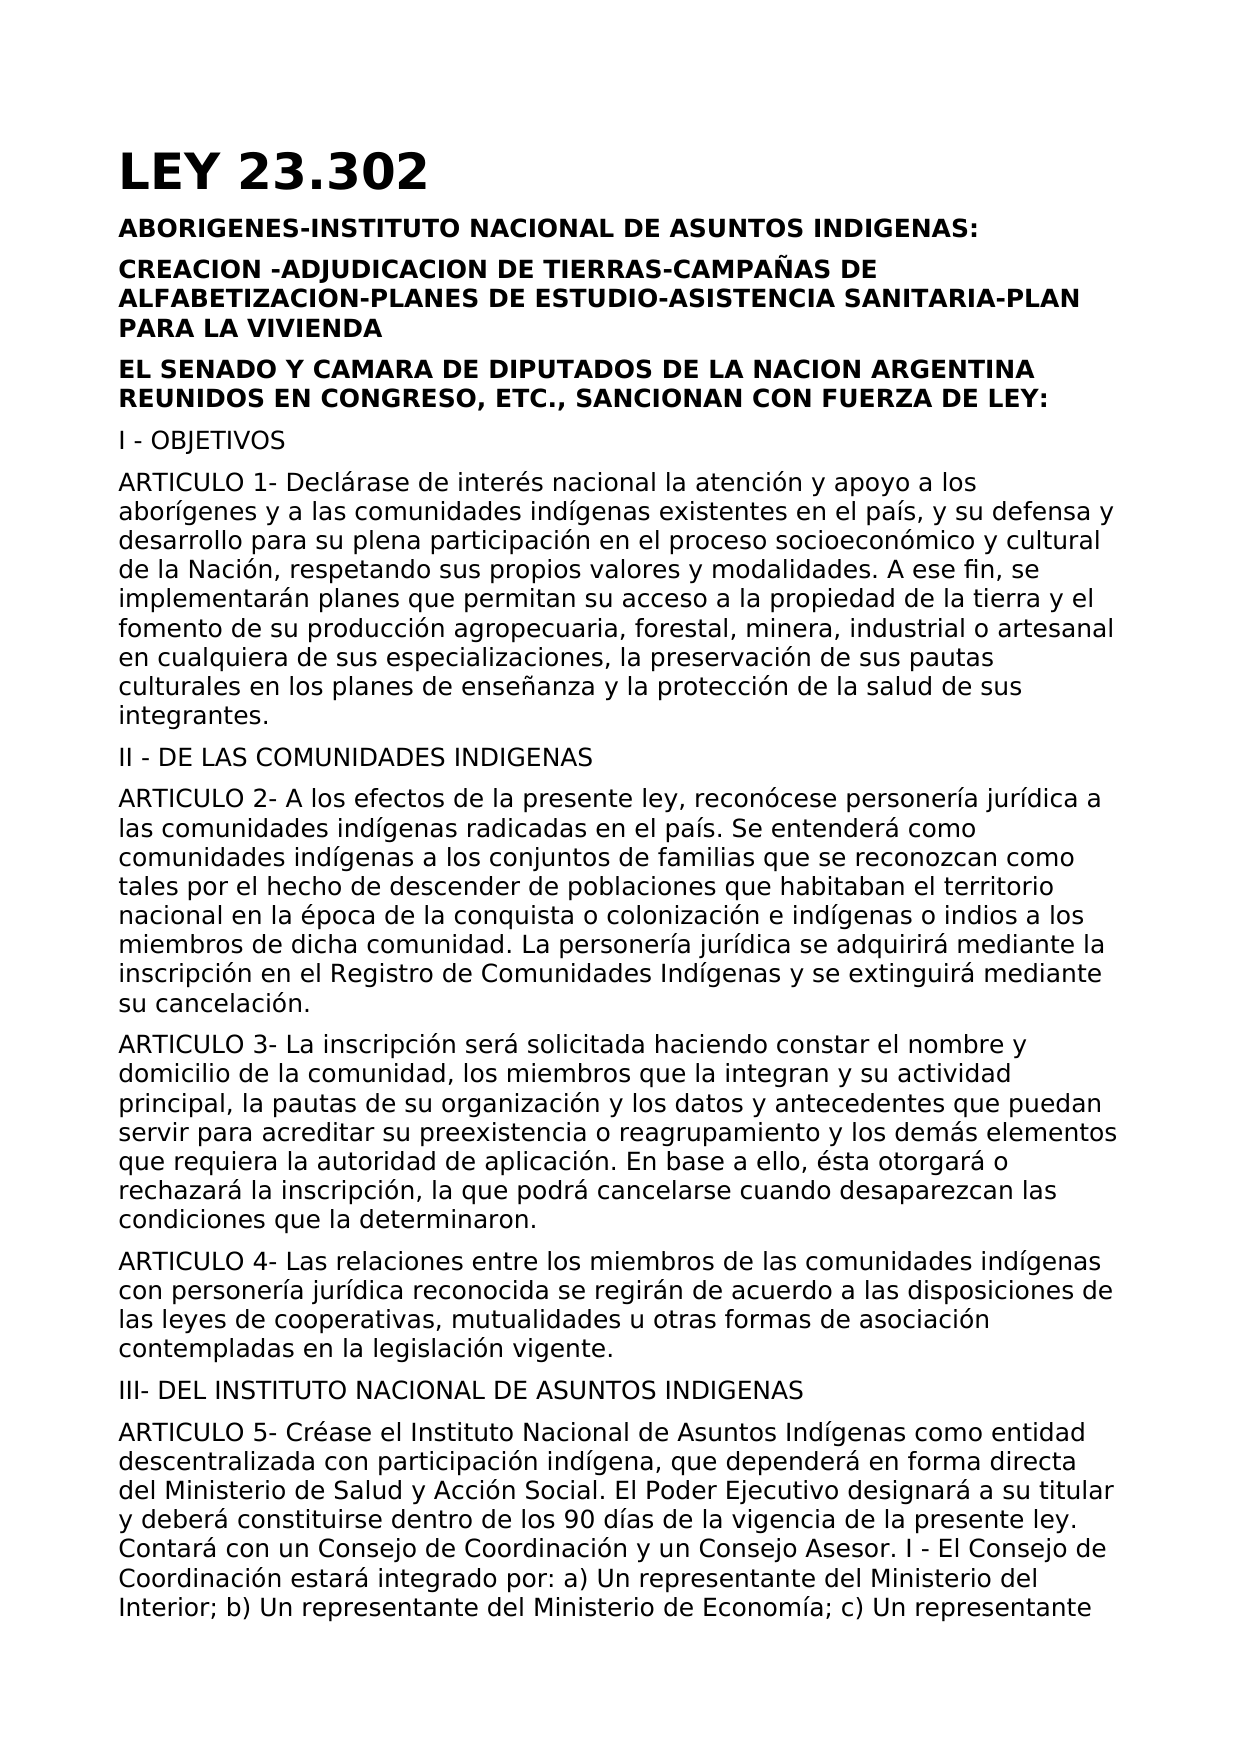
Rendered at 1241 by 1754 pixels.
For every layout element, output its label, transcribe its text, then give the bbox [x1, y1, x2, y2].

text I - OBJETIVOS [118, 426, 1122, 456]
subtitle LEY 23.302 [118, 143, 1122, 201]
text III- DEL INSTITUTO NACIONAL DE ASUNTOS INDIGENAS [118, 1376, 1122, 1406]
text ARTICULO 5- Créase el Instituto Nacional de Asuntos Indígenas como entidad descentralizada con participación indígena, que dependerá en forma directa del Ministerio de Salud y Acción Social. El Poder Ejecutivo designará a su titular y deberá constituirse dentro de los 90 días de la vigencia de la presente ley. Contará con un Consejo de Coordinación y un Consejo Asesor. I - El Consejo de Coordinación estará integrado por: a) Un representante del Ministerio del Interior; b) Un representante del Ministerio de Economía; c) Un representante [118, 1418, 1122, 1622]
text CREACION -ADJUDICACION DE TIERRAS-CAMPAÑAS DE ALFABETIZACION-PLANES DE ESTUDIO-ASISTENCIA SANITARIA-PLAN PARA LA VIVIENDA [118, 256, 1122, 343]
text ARTICULO 4- Las relaciones entre los miembros de las comunidades indígenas con personería jurídica reconocida se regirán de acuerdo a las disposiciones de las leyes de cooperativas, mutualidades u otras formas de asociación contempladas en la legislación vigente. [118, 1247, 1122, 1364]
text ARTICULO 1- Declárase de interés nacional la atención y apoyo a los aborígenes y a las comunidades indígenas existentes en el país, y su defensa y desarrollo para su plena participación en el proceso socioeconómico y cultural de la Nación, respetando sus propios valores y modalidades. A ese fin, se implementarán planes que permitan su acceso a la propiedad de la tierra y el fomento de su producción agropecuaria, forestal, minera, industrial o artesanal en cualquiera de sus especializaciones, la preservación de sus pautas culturales en los planes de enseñanza y la protección de la salud de sus integrantes. [118, 468, 1122, 731]
text ABORIGENES-INSTITUTO NACIONAL DE ASUNTOS INDIGENAS: [118, 214, 1122, 243]
text EL SENADO Y CAMARA DE DIPUTADOS DE LA NACION ARGENTINA REUNIDOS EN CONGRESO, ETC., SANCIONAN CON FUERZA DE LEY: [118, 356, 1122, 414]
text II - DE LAS COMUNIDADES INDIGENAS [118, 743, 1122, 772]
text ARTICULO 2- A los efectos de la presente ley, reconócese personería jurídica a las comunidades indígenas radicadas en el país. Se entenderá como comunidades indígenas a los conjuntos de familias que se reconozcan como tales por el hecho de descender de poblaciones que habitaban el territorio nacional en la época de la conquista o colonización e indígenas o indios a los miembros de dicha comunidad. La personería jurídica se adquirirá mediante la inscripción en el Registro de Comunidades Indígenas y se extinguirá mediante su cancelación. [118, 785, 1122, 1018]
text ARTICULO 3- La inscripción será solicitada haciendo constar el nombre y domicilio de la comunidad, los miembros que la integran y su actividad principal, la pautas de su organización y los datos y antecedentes que puedan servir para acreditar su preexistencia o reagrupamiento y los demás elementos que requiera la autoridad de aplicación. En base a ello, ésta otorgará o rechazará la inscripción, la que podrá cancelarse cuando desaparezcan las condiciones que la determinaron. [118, 1031, 1122, 1235]
